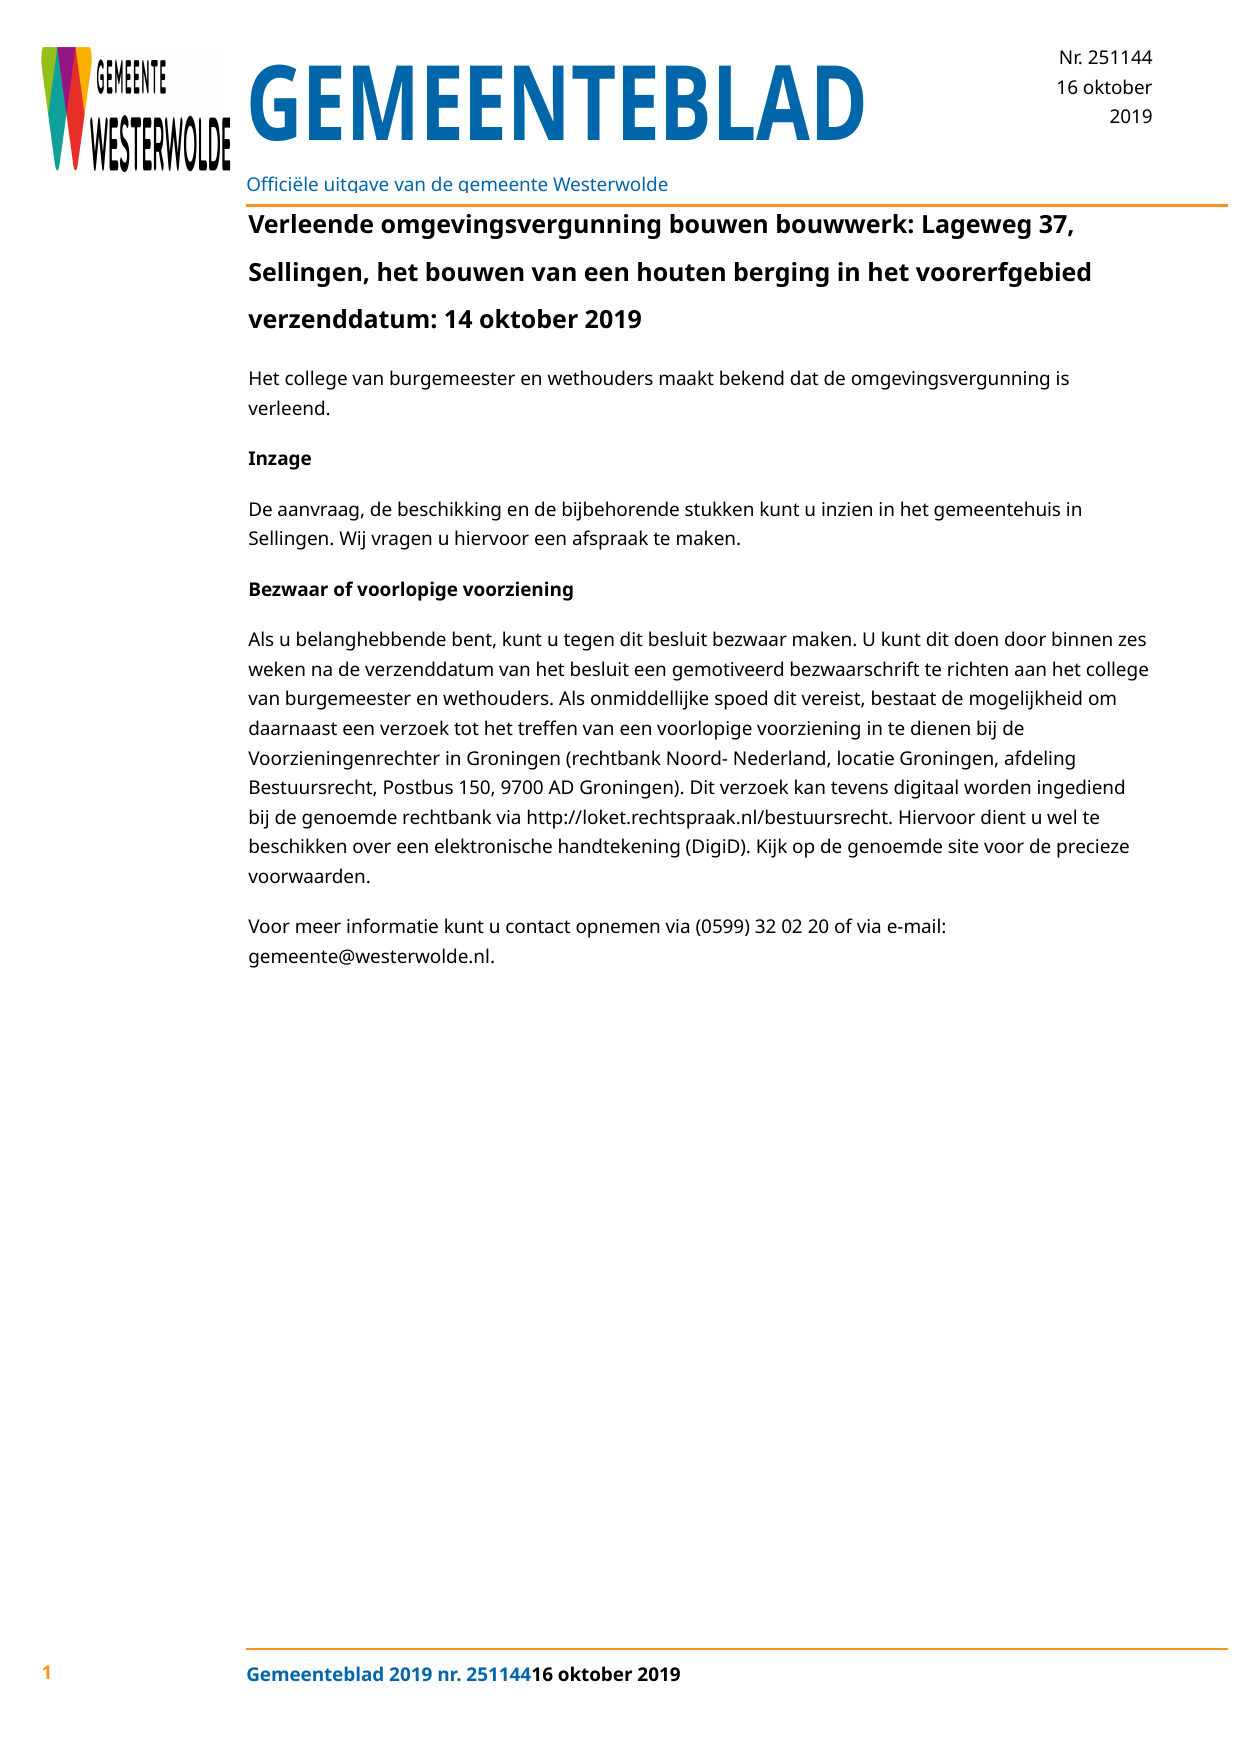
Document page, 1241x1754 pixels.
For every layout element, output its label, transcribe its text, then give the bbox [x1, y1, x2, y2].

text Inzage [248, 446, 1152, 471]
text Als u belanghebbende bent, kunt u tegen dit besluit bezwaar maken. U kunt dit doen door binnen zes weken na de verzenddatum van het besluit een gemotiveerd bezwaarschrift te richten aan het college van burgemeester en wethouders. Als onmiddellijke spoed dit vereist, bestaat de mogelijkheid om daarnaast een verzoek tot het treffen van een voorlopige voorziening in te dienen bij de Voorzieningenrechter in Groningen (rechtbank Noord- Nederland, locatie Groningen, afdeling Bestuursrecht, Postbus 150, 9700 AD Groningen). Dit verzoek kan tevens digitaal worden ingediend bij de genoemde rechtbank via http://loket.rechtspraak.nl/bestuursrecht. Hiervoor dient u wel te beschikken over een elektronische handtekening (DigiD). Kijk op de genoemde site voor de precieze voorwaarden. [248, 626, 1152, 889]
text Bezwaar of voorlopige voorziening [248, 576, 1152, 602]
text Het college van burgemeester en wethouders maakt bekend dat de omgevingsvergunning is verleend. [248, 366, 1152, 421]
text Voor meer informatie kunt u contact opnemen via (0599) 32 02 20 of via e-mail: gemeente@westerwolde.nl. [248, 913, 1152, 969]
text De aanvraag, de beschikking en de bijbehorende stukken kunt u inzien in het gemeentehuis in Sellingen. Wij vragen u hiervoor een afspraak te maken. [248, 496, 1152, 551]
picture [41, 47, 231, 172]
text Verleende omgevingsvergunning bouwen bouwwerk: Lageweg 37, Sellingen, het bouwen van een houten berging in het voorerfgebied verzenddatum: 14 oktober 2019 [248, 207, 1152, 336]
